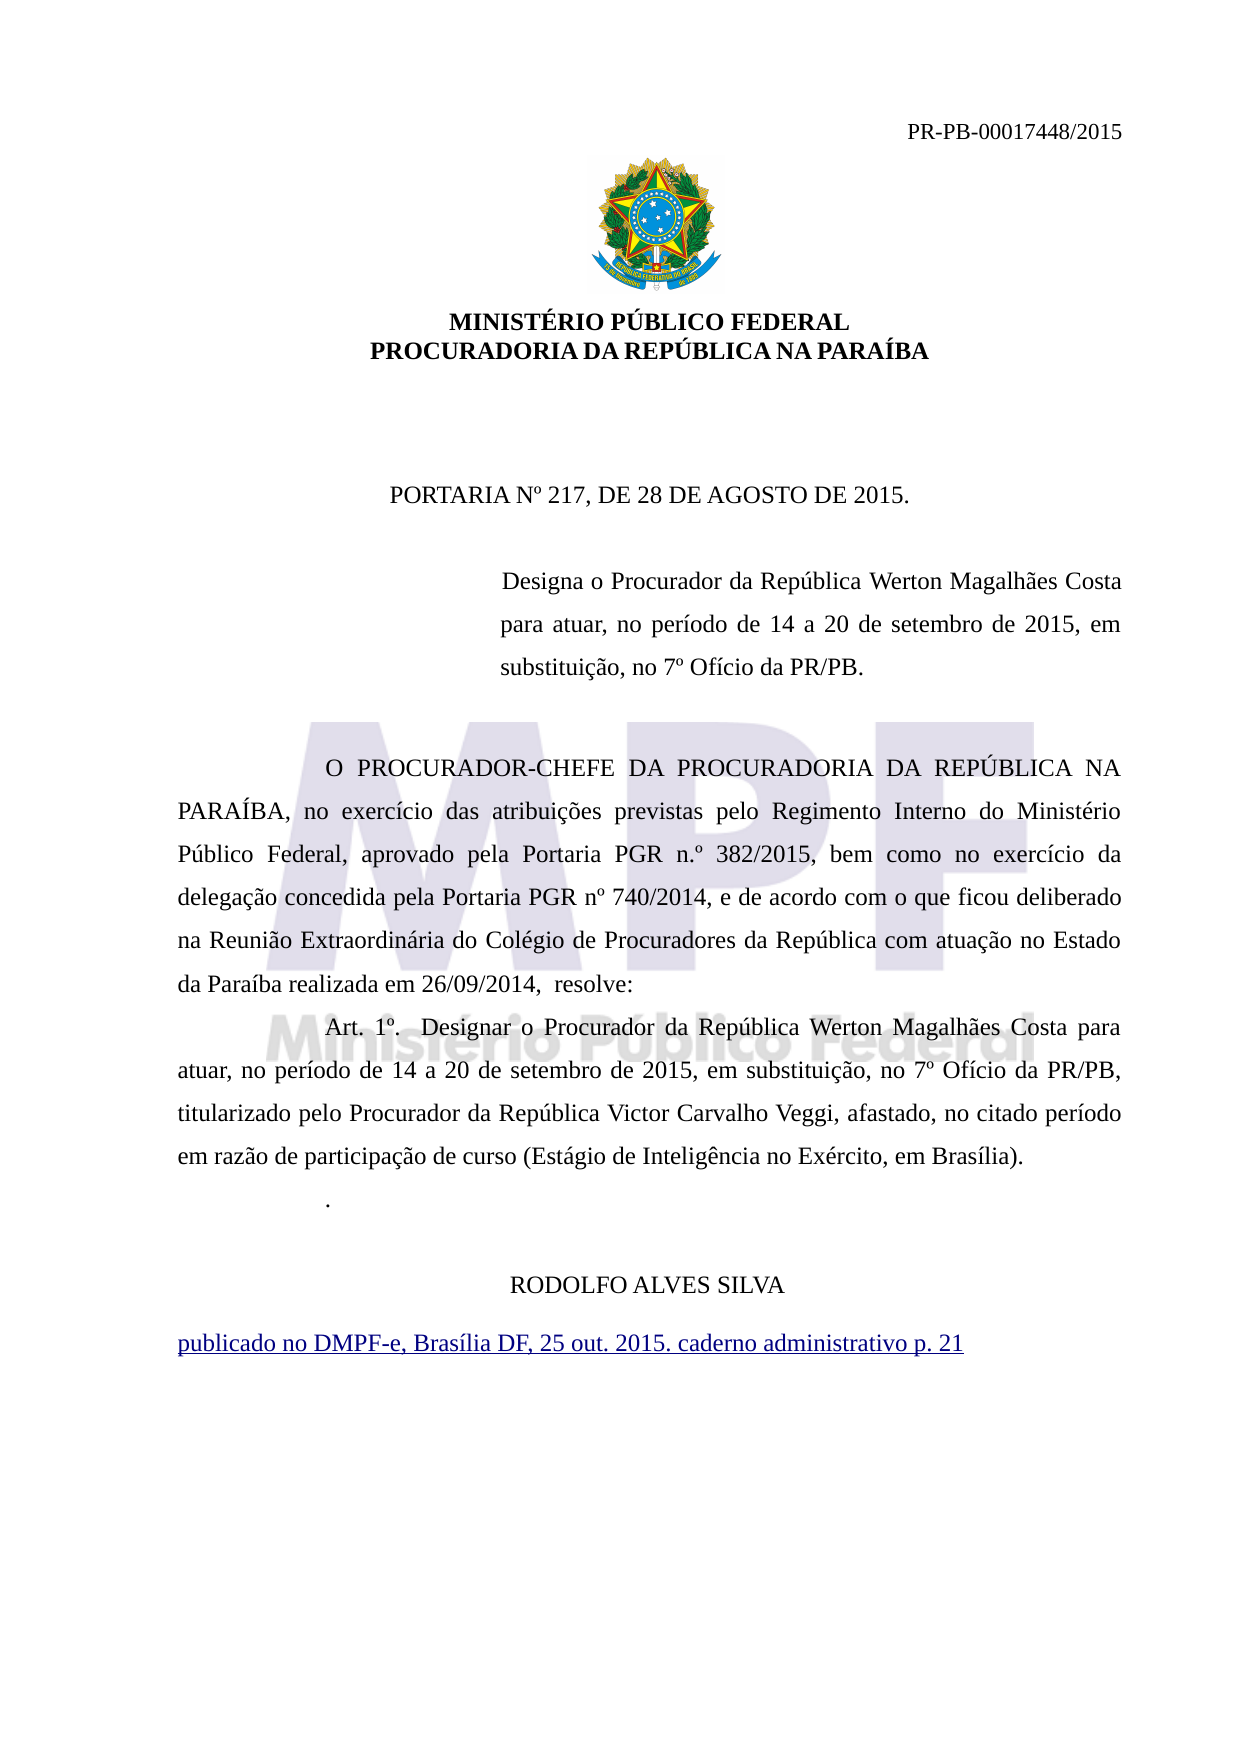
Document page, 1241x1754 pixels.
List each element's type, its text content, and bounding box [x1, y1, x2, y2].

picture [266, 997, 1034, 1012]
text PR-PB-00017448/2015 [177, 118, 1122, 144]
text . [177, 1184, 1122, 1213]
text O PROCURADOR-CHEFE DA PROCURADORIA DA REPÚBLICA NA PARAÍBA, no exercício das atribuições previstas pelo Regimento Interno do Ministério Público Federal, aprovado pela Portaria PGR n.º 382/2015, bem como no exercício da delegação concedida pela Portaria PGR nº 740/2014, e de acordo com o que ficou deliberado na Reunião Extraordinária do Colégio de Procuradores da República com atuação no Estado da Paraíba realizada em 26/09/2014, resolve: [177, 753, 1122, 997]
text Designa o Procurador da República Werton Magalhães Costa para atuar, no período de 14 a 20 de setembro de 2015, em substituição, no 7º Ofício da PR/PB. [500, 566, 1122, 681]
text publicado no DMPF-e, Brasília DF, 25 out. 2015. caderno administrativo p. 21 [177, 1328, 1122, 1357]
text MINISTÉRIO PÚBLICO FEDERAL [177, 307, 1122, 336]
text Art. 1º. Designar o Procurador da República Werton Magalhães Costa para atuar, no período de 14 a 20 de setembro de 2015, em substituição, no 7º Ofício da PR/PB, titularizado pelo Procurador da República Victor Carvalho Veggi, afastado, no citado período em razão de participação de curso (Estágio de Inteligência no Exército, em Brasília). [177, 1012, 1122, 1170]
text RODOLFO ALVES SILVA [177, 1271, 1122, 1299]
picture [266, 722, 1034, 753]
picture [587, 155, 726, 294]
text PORTARIA Nº 217, DE 28 DE AGOSTO DE 2015. [177, 480, 1122, 509]
text PROCURADORIA DA REPÚBLICA NA PARAÍBA [177, 336, 1122, 365]
